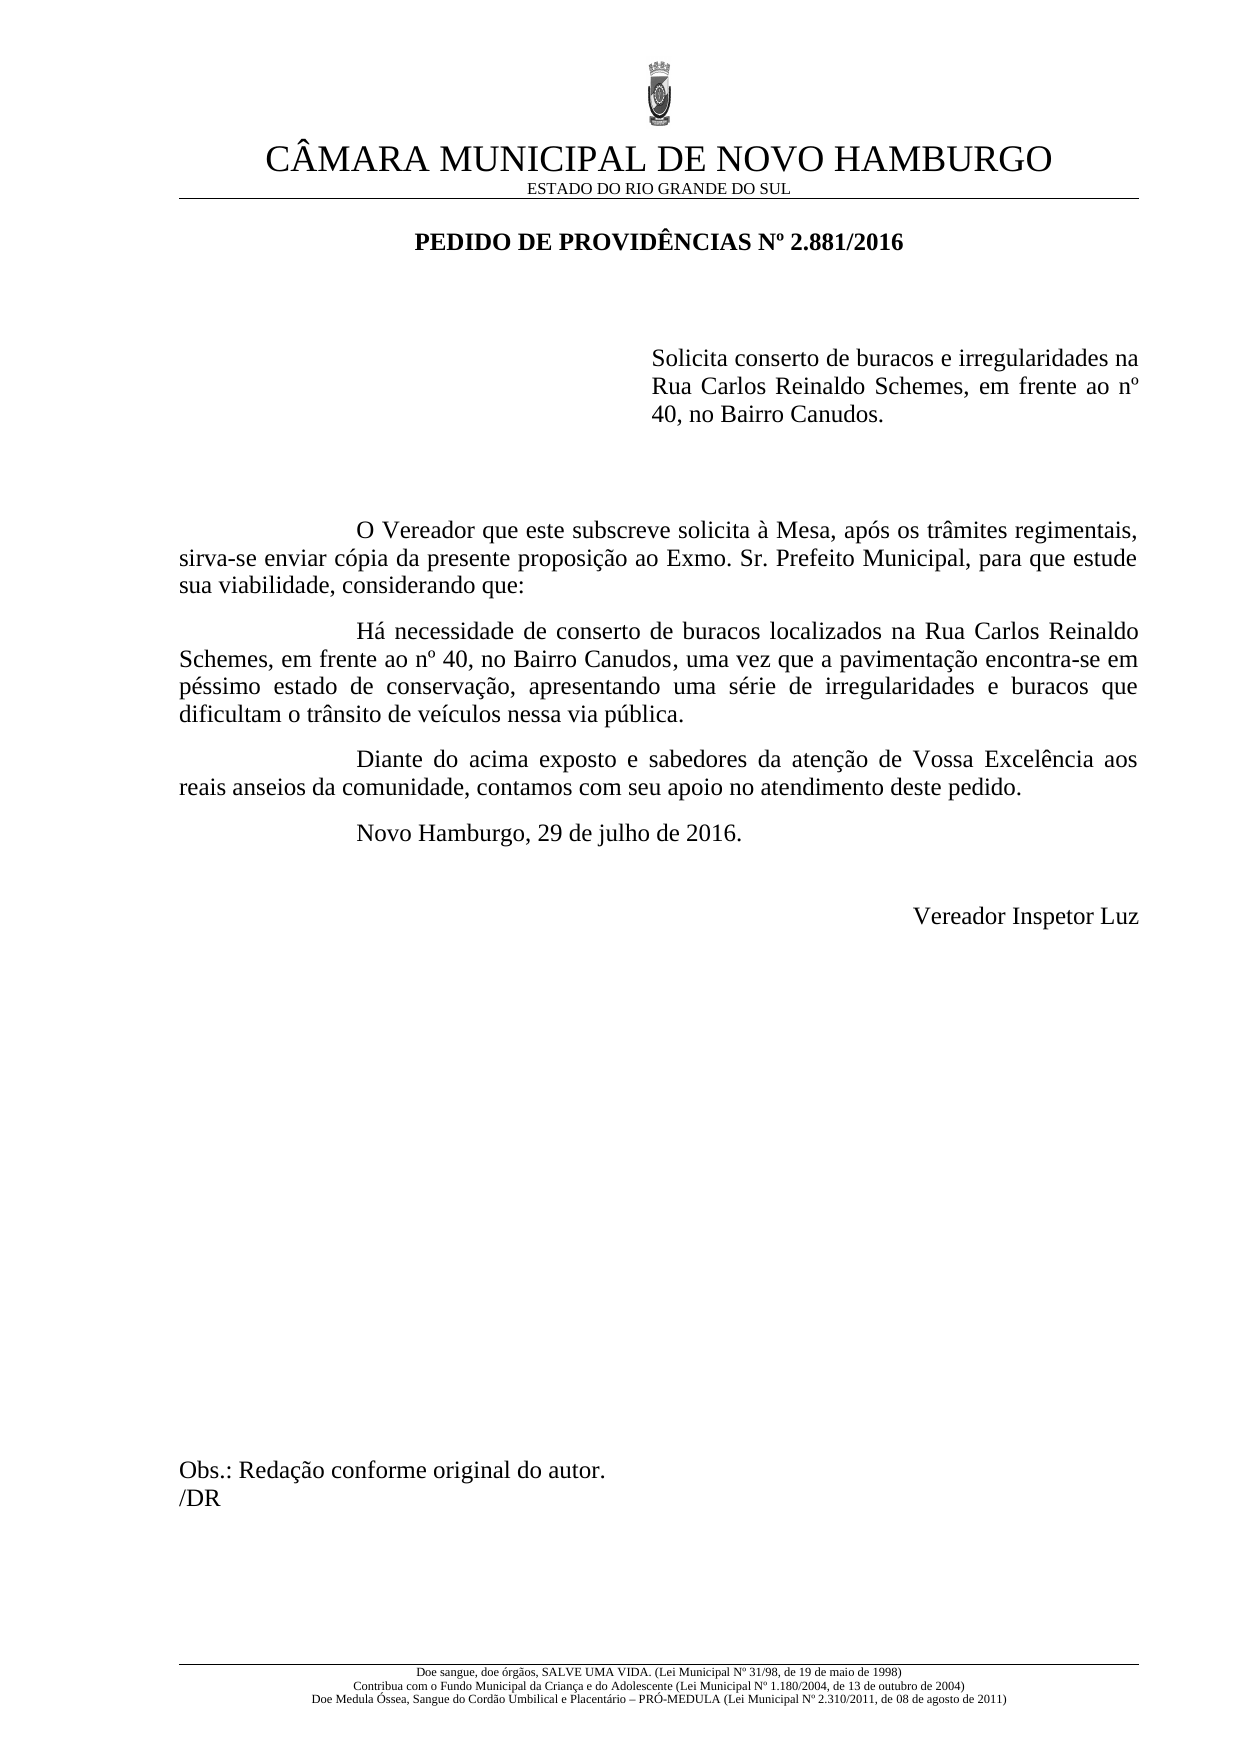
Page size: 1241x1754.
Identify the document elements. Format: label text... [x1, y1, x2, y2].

text PEDIDO DE PROVIDÊNCIAS Nº 2.881/2016 [179, 228, 1139, 256]
text Solicita conserto de buracos e irregularidades na Rua Carlos Reinaldo Schemes, em frente ao nº 40, no Bairro Canudos. [651, 344, 1139, 428]
text O Vereador que este subscreve solicita à Mesa, após os trâmites regimentais, sirva-se enviar cópia da presente proposição ao Exmo. Sr. Prefeito Municipal, para que estude sua viabilidade, considerando que: [179, 516, 1139, 599]
text Obs.: Redação conforme original do autor. [179, 1456, 1139, 1484]
text Há necessidade de conserto de buracos localizados na Rua Carlos Reinaldo Schemes, em frente ao nº 40, no Bairro Canudos, uma vez que a pavimentação encontra-se em péssimo estado de conservação, apresentando uma série de irregularidades e buracos que dificultam o trânsito de veículos nessa via pública. [179, 617, 1139, 728]
text Diante do acima exposto e sabedores da atenção de Vossa Excelência aos reais anseios da comunidade, contamos com seu apoio no atendimento deste pedido. [179, 746, 1139, 801]
text Novo Hamburgo, 29 de julho de 2016. [179, 819, 1139, 846]
text /DR [179, 1484, 1139, 1511]
text Vereador Inspetor Luz [179, 902, 1139, 929]
